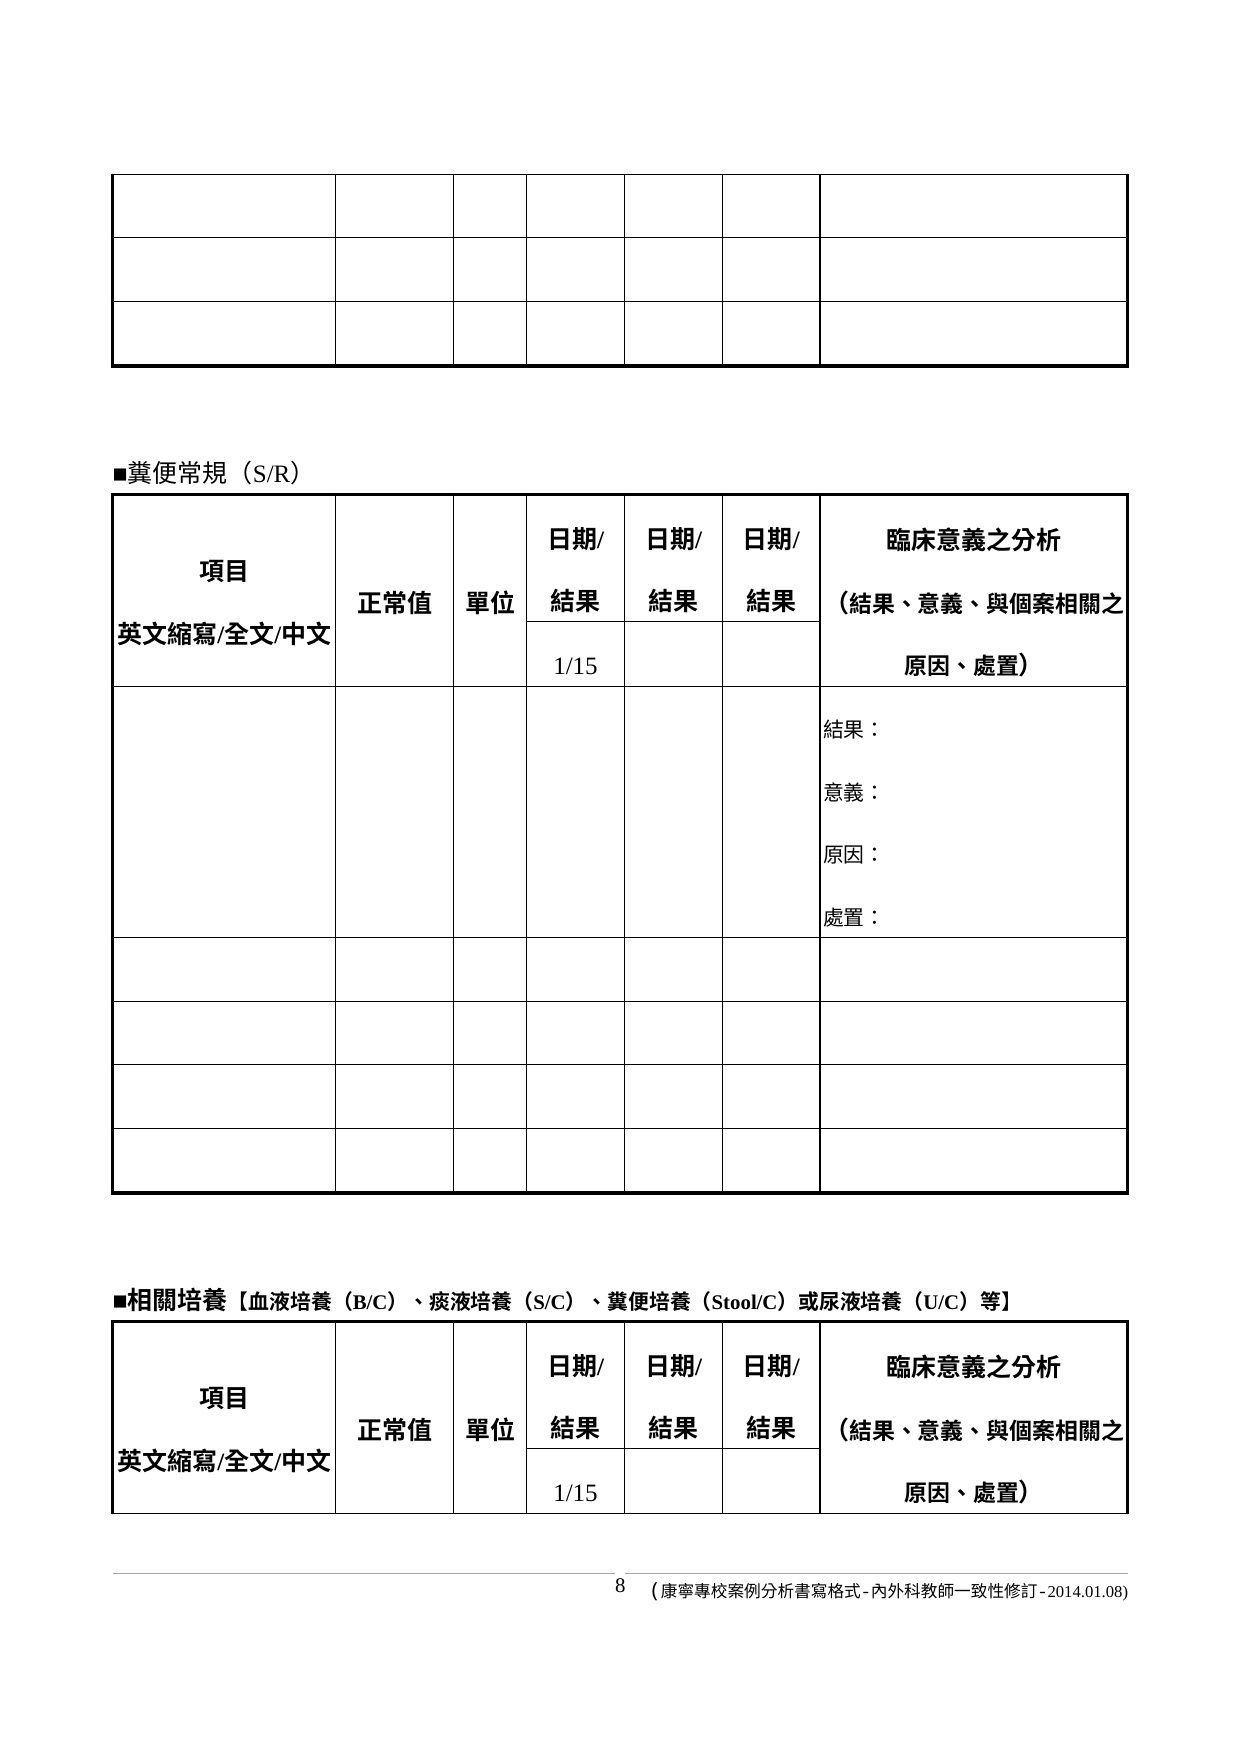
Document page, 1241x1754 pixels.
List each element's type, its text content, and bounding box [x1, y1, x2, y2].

table_cell [454, 238, 526, 301]
table_cell [723, 1449, 819, 1513]
table_header 日期/ 結果 [723, 1323, 819, 1448]
table_cell [336, 1129, 453, 1191]
table_cell [454, 1129, 526, 1191]
table_cell [454, 175, 526, 237]
table_header 臨床意義之分析 （結果、意義、與個案相關之原因、處置） [821, 1323, 1126, 1513]
table_cell [625, 1449, 722, 1513]
table_cell [454, 938, 526, 1001]
table_cell [625, 302, 722, 364]
table_cell [625, 938, 722, 1001]
table_cell [527, 938, 624, 1001]
table_cell [114, 1002, 335, 1064]
table_cell [336, 175, 453, 237]
table_cell 1/15 [527, 1449, 624, 1513]
table_cell [454, 687, 526, 937]
table_cell [723, 622, 819, 686]
table_cell [723, 238, 819, 301]
table_header 項目 英文縮寫/全文/中文 [114, 496, 335, 686]
table_cell [527, 175, 624, 237]
table_cell [723, 1129, 819, 1191]
table_cell [723, 1002, 819, 1064]
table_cell [625, 622, 722, 686]
table_cell [336, 938, 453, 1001]
table_header 單位 [454, 1323, 526, 1513]
table_cell [336, 1002, 453, 1064]
text ■相關培養【血液培養（B/C）、痰液培養（S/C）、糞便培養（Stool/C）或尿液培養（U/C）等】 [112, 1257, 1128, 1319]
table_cell [336, 302, 453, 364]
table_cell [723, 1065, 819, 1128]
table_header 正常值 [336, 496, 453, 686]
table_cell [527, 687, 624, 937]
table_cell [625, 238, 722, 301]
table_cell [454, 1002, 526, 1064]
table_cell [821, 238, 1126, 301]
table_cell [454, 302, 526, 364]
table_cell [723, 175, 819, 237]
table_cell 結果： 意義： 原因： 處置： [821, 687, 1126, 937]
table_header 項目 英文縮寫/全文/中文 [114, 1323, 335, 1513]
table_cell [625, 1002, 722, 1064]
table_cell 1/15 [527, 622, 624, 686]
table_header 正常值 [336, 1323, 453, 1513]
table_cell [114, 1129, 335, 1191]
table_cell [821, 1129, 1126, 1191]
table_header 日期/ 結果 [625, 1323, 722, 1448]
table_cell [821, 938, 1126, 1001]
table_cell [723, 687, 819, 937]
table_cell [527, 1065, 624, 1128]
table_cell [821, 302, 1126, 364]
table_cell [625, 1129, 722, 1191]
table_cell [527, 1002, 624, 1064]
table_cell [114, 938, 335, 1001]
table_cell [527, 1129, 624, 1191]
table_cell [723, 938, 819, 1001]
table_header 日期/ 結果 [625, 496, 722, 621]
text ■糞便常規（S/R） [112, 430, 1128, 492]
table_cell [336, 1065, 453, 1128]
table_cell [625, 175, 722, 237]
table_cell [114, 238, 335, 301]
table_cell [723, 302, 819, 364]
table_cell [454, 1065, 526, 1128]
table_cell [625, 687, 722, 937]
table_cell [114, 302, 335, 364]
table_header 臨床意義之分析 （結果、意義、與個案相關之原因、處置） [821, 496, 1126, 686]
table_cell [527, 302, 624, 364]
table_header 日期/ 結果 [527, 1323, 624, 1448]
table_cell [821, 175, 1126, 237]
table_cell [114, 175, 335, 237]
table_header 日期/ 結果 [527, 496, 624, 621]
table_cell [821, 1002, 1126, 1064]
table_cell [527, 238, 624, 301]
table_header 單位 [454, 496, 526, 686]
table_cell [821, 1065, 1126, 1128]
table_header 日期/ 結果 [723, 496, 819, 621]
table_cell [114, 687, 335, 937]
table_cell [336, 238, 453, 301]
table_cell [625, 1065, 722, 1128]
table_cell [336, 687, 453, 937]
table_cell [114, 1065, 335, 1128]
